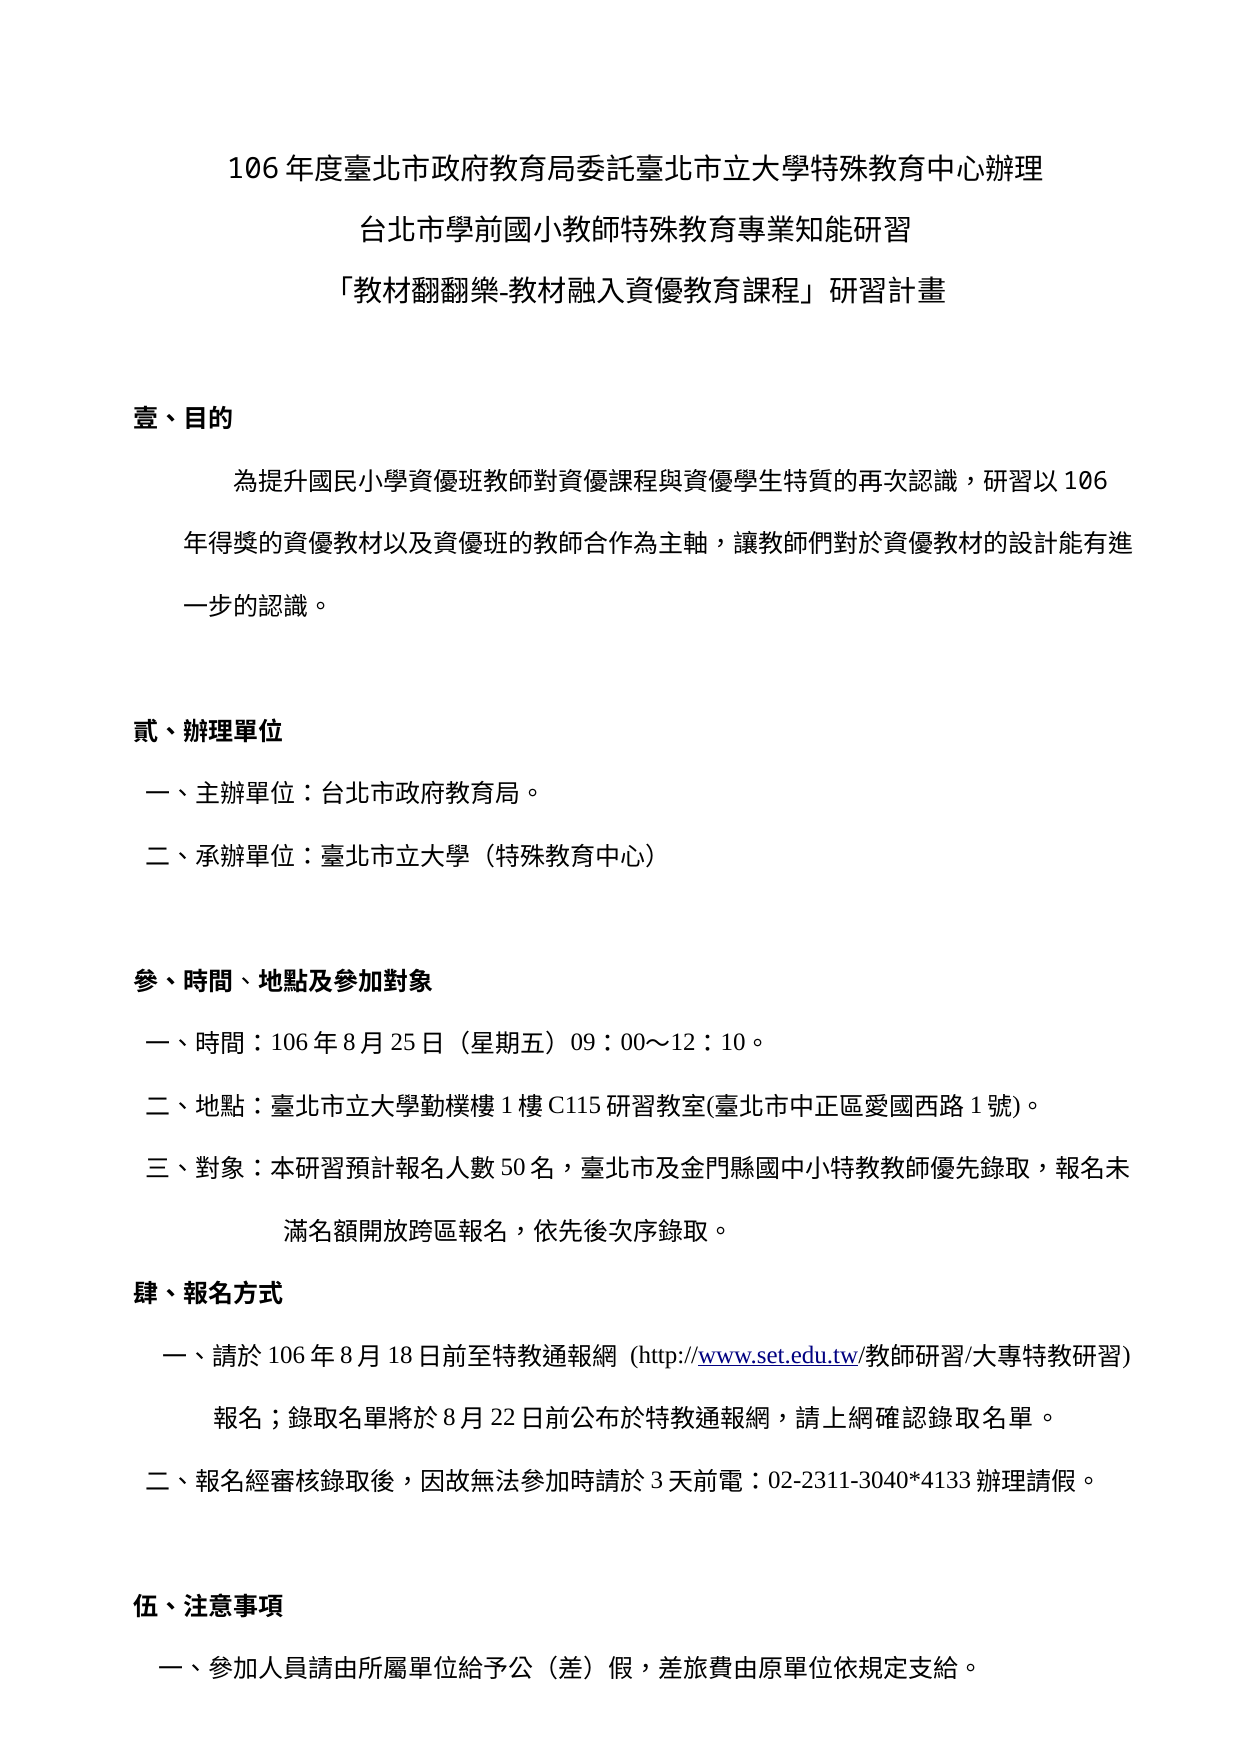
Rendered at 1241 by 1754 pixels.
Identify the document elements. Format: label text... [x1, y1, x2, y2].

text 「教材翻翻樂-教材融入資優教育課程」研習計畫 [133, 267, 1137, 310]
text 二、報名經審核錄取後，因故無法參加時請於3天前電：02-2311-3040*4133辦理請假。 [133, 1438, 1137, 1500]
text 台北市學前國小教師特殊教育專業知能研習 [133, 206, 1137, 249]
text 肆、報名方式 [133, 1250, 1137, 1313]
text 一、主辦單位：台北市政府教育局。 [133, 750, 1137, 813]
text 三、對象：本研習預計報名人數50名，臺北市及金門縣國中小特教教師優先錄取，報名未滿名額開放跨區報名，依先後次序錄取。 [133, 1125, 1137, 1250]
text 二、地點：臺北市立大學勤樸樓1樓C115研習教室(臺北市中正區愛國西路1號)。 [133, 1063, 1137, 1125]
text 二、承辦單位：臺北市立大學（特殊教育中心） [133, 813, 1137, 875]
text 一、參加人員請由所屬單位給予公（差）假，差旅費由原單位依規定支給。 [158, 1625, 1137, 1688]
text 為提升國民小學資優班教師對資優課程與資優學生特質的再次認識，研習以106年得獎的資優教材以及資優班的教師合作為主軸，讓教師們對於資優教材的設計能有進一步的認識。 [183, 438, 1137, 625]
text 參、時間、地點及參加對象 [133, 938, 1137, 1000]
text 一、請於106年8月18日前至特教通報網 (http://www.set.edu.tw/教師研習/大專特教研習)報名；錄取名單將於8月22日前公布於特教通報網，請上網確認錄取名單。 [162, 1313, 1137, 1438]
text 壹、目的 [133, 375, 1137, 438]
text 伍、注意事項 [133, 1563, 1137, 1625]
text 貳、辦理單位 [133, 688, 1137, 750]
text 106年度臺北市政府教育局委託臺北市立大學特殊教育中心辦理 [133, 125, 1137, 188]
text 一、時間：106年8月25日（星期五）09：00～12：10。 [133, 1000, 1137, 1063]
